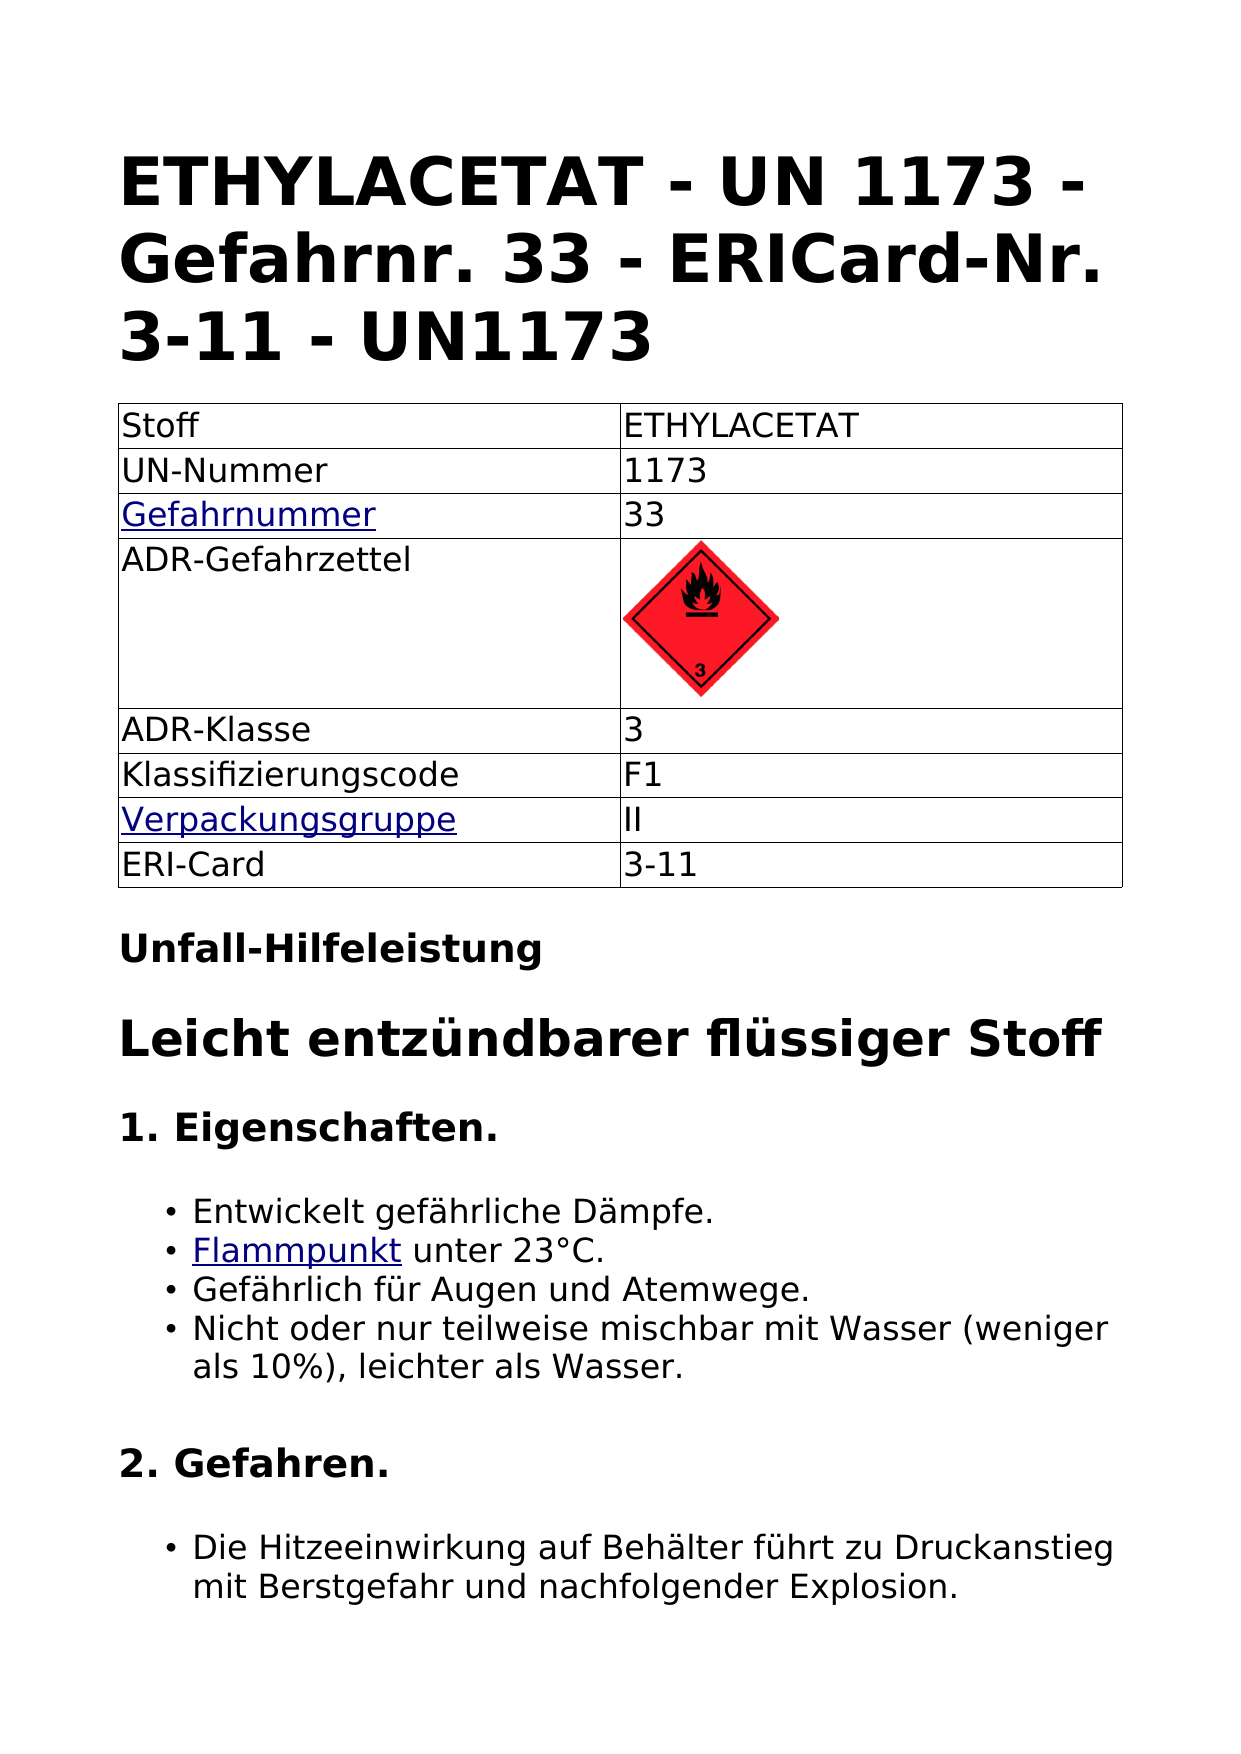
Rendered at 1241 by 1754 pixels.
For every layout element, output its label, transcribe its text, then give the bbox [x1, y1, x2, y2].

table_cell Klassifizierungscode [119, 754, 620, 797]
list Die Hitzeeinwirkung auf Behälter führt zu Druckanstieg mit Berstgefahr und nachfolgender Explosion. [177, 1528, 1122, 1606]
table_cell 3 [621, 709, 1122, 752]
picture [622, 540, 780, 697]
table_cell 3-11 [621, 843, 1122, 887]
subtitle 1. Eigenschaften. [118, 1105, 1122, 1150]
table_header Stoff [119, 404, 620, 448]
table_cell [621, 539, 1122, 708]
table_header ETHYLACETAT [621, 404, 1122, 448]
list Flammpunkt unter 23°C. [177, 1231, 1122, 1270]
table_cell ADR-Klasse [119, 709, 620, 752]
table_cell 33 [621, 494, 1122, 538]
table_cell UN-Nummer [119, 449, 620, 493]
list Nicht oder nur teilweise mischbar mit Wasser (weniger als 10%), leichter als Wasser. [177, 1309, 1122, 1387]
table_cell F1 [621, 754, 1122, 797]
subtitle Unfall-Hilfeleistung [118, 927, 1122, 972]
subtitle 2. Gefahren. [118, 1441, 1122, 1486]
table_cell ERI-Card [119, 843, 620, 887]
list Entwickelt gefährliche Dämpfe. [177, 1192, 1122, 1231]
table_cell II [621, 798, 1122, 842]
table_cell 1173 [621, 449, 1122, 493]
table_cell ADR-Gefahrzettel [119, 539, 620, 708]
list Gefährlich für Augen und Atemwege. [177, 1270, 1122, 1309]
table_cell Verpackungsgruppe [119, 798, 620, 842]
subtitle ETHYLACETAT - UN 1173 - Gefahrnr. 33 - ERICard-Nr. 3-11 - UN1173 [118, 143, 1122, 376]
table_cell Gefahrnummer [119, 494, 620, 538]
subtitle Leicht entzündbarer flüssiger Stoff [118, 1009, 1122, 1068]
